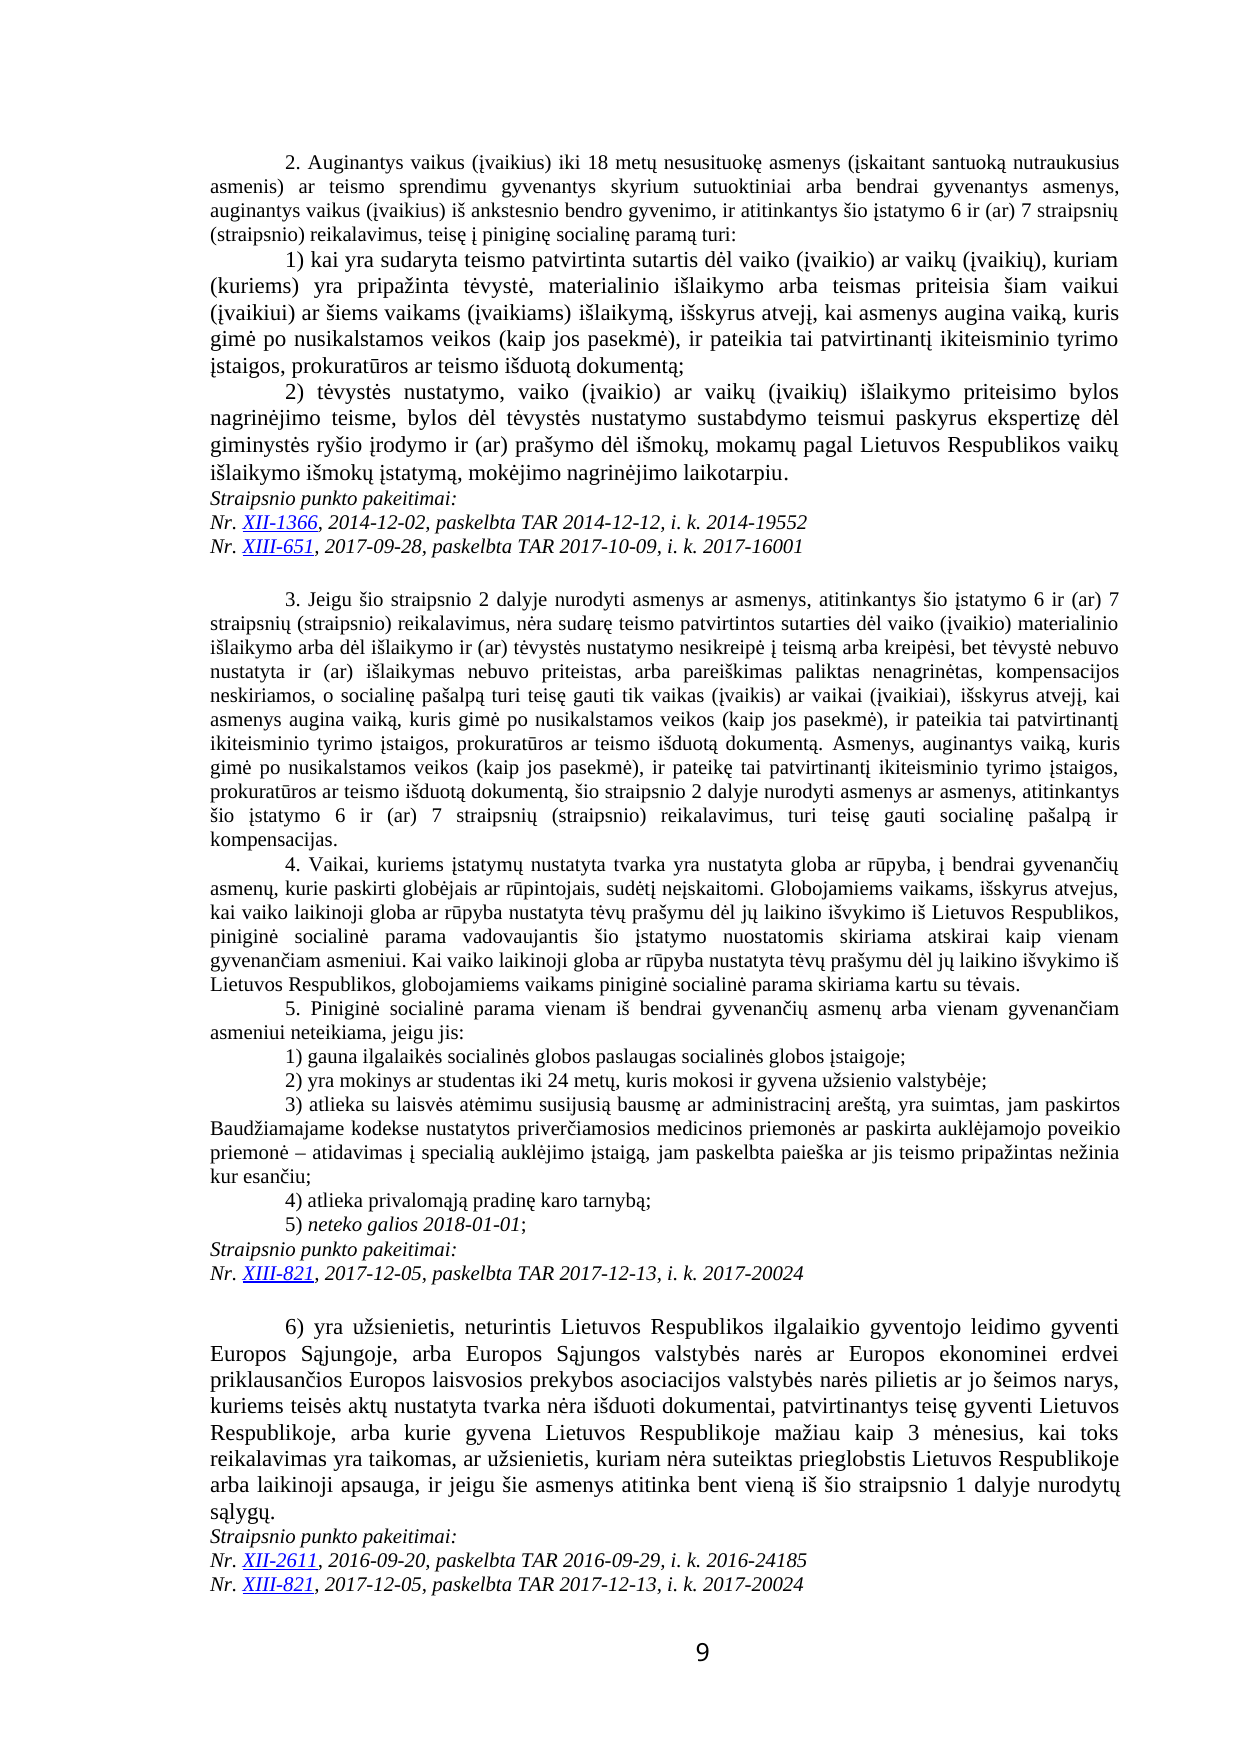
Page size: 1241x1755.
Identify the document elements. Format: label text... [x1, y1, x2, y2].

text 4. Vaikai, kuriems įstatymų nustatyta tvarka yra nustatyta globa ar rūpyba, į bendrai gyvenančių asmenų, kurie paskirti globėjais ar rūpintojais, sudėtį neįskaitomi. Globojamiems vaikams, išskyrus atvejus, kai vaiko laikinoji globa ar rūpyba nustatyta tėvų prašymu dėl jų laikino išvykimo iš Lietuvos Respublikos, piniginė socialinė parama vadovaujantis šio įstatymo nuostatomis skiriama atskirai kaip vienam gyvenančiam asmeniui. Kai vaiko laikinoji globa ar rūpyba nustatyta tėvų prašymu dėl jų laikino išvykimo iš Lietuvos Respublikos, globojamiems vaikams piniginė socialinė parama skiriama kartu su tėvais. [210, 851, 1120, 996]
text 5. Piniginė socialinė parama vienam iš bendrai gyvenančių asmenų arba vienam gyvenančiam asmeniui neteikiama, jeigu jis: [210, 996, 1120, 1044]
text 2) yra mokinys ar studentas iki 24 metų, kuris mokosi ir gyvena užsienio valstybėje; [210, 1068, 1120, 1092]
text Nr. XIII-821, 2017-12-05, paskelbta TAR 2017-12-13, i. k. 2017-20024 [210, 1261, 1120, 1284]
text Straipsnio punkto pakeitimai: [210, 1236, 1120, 1261]
text 5) neteko galios 2018-01-01; [210, 1212, 1120, 1236]
text 4) atlieka privalomąją pradinę karo tarnybą; [210, 1188, 1120, 1212]
text 3) atlieka su laisvės atėmimu susijusią bausmę ar administracinį areštą, yra suimtas, jam paskirtos Baudžiamajame kodekse nustatytos priverčiamosios medicinos priemonės ar paskirta auklėjamojo poveikio priemonė – atidavimas į specialią auklėjimo įstaigą, jam paskelbta paieška ar jis teismo pripažintas nežinia kur esančiu; [210, 1092, 1120, 1188]
text Nr. XII-2611, 2016-09-20, paskelbta TAR 2016-09-29, i. k. 2016-24185 [210, 1548, 1120, 1572]
text Straipsnio punkto pakeitimai: [210, 1524, 1120, 1548]
text Nr. XIII-651, 2017-09-28, paskelbta TAR 2017-10-09, i. k. 2017-16001 [210, 534, 1120, 558]
text 6) yra užsienietis, neturintis Lietuvos Respublikos ilgalaikio gyventojo leidimo gyventi Europos Sąjungoje, arba Europos Sąjungos valstybės narės ar Europos ekonominei erdvei priklausančios Europos laisvosios prekybos asociacijos valstybės narės pilietis ar jo šeimos narys, kuriems teisės aktų nustatyta tvarka nėra išduoti dokumentai, patvirtinantys teisę gyventi Lietuvos Respublikoje, arba kurie gyvena Lietuvos Respublikoje mažiau kaip 3 mėnesius, kai toks reikalavimas yra taikomas, ar užsienietis, kuriam nėra suteiktas prieglobstis Lietuvos Respublikoje arba laikinoji apsauga, ir jeigu šie asmenys atitinka bent vieną iš šio straipsnio 1 dalyje nurodytų sąlygų. [210, 1313, 1120, 1524]
text 1) gauna ilgalaikės socialinės globos paslaugas socialinės globos įstaigoje; [210, 1044, 1120, 1068]
text Nr. XIII-821, 2017-12-05, paskelbta TAR 2017-12-13, i. k. 2017-20024 [210, 1572, 1120, 1596]
text Straipsnio punkto pakeitimai: [210, 486, 1120, 510]
text 2. Auginantys vaikus (įvaikius) iki 18 metų nesusituokę asmenys (įskaitant santuoką nutraukusius asmenis) ar teismo sprendimu gyvenantys skyrium sutuoktiniai arba bendrai gyvenantys asmenys, auginantys vaikus (įvaikius) iš ankstesnio bendro gyvenimo, ir atitinkantys šio įstatymo 6 ir (ar) 7 straipsnių (straipsnio) reikalavimus, teisę į piniginę socialinę paramą turi: [210, 150, 1120, 246]
text Nr. XII-1366, 2014-12-02, paskelbta TAR 2014-12-12, i. k. 2014-19552 [210, 510, 1120, 534]
text 1) kai yra sudaryta teismo patvirtinta sutartis dėl vaiko (įvaikio) ar vaikų (įvaikių), kuriam (kuriems) yra pripažinta tėvystė, materialinio išlaikymo arba teismas priteisia šiam vaikui (įvaikiui) ar šiems vaikams (įvaikiams) išlaikymą, išskyrus atvejį, kai asmenys augina vaiką, kuris gimė po nusikalstamos veikos (kaip jos pasekmė), ir pateikia tai patvirtinantį ikiteisminio tyrimo įstaigos, prokuratūros ar teismo išduotą dokumentą; [210, 246, 1120, 378]
text 3. Jeigu šio straipsnio 2 dalyje nurodyti asmenys ar asmenys, atitinkantys šio įstatymo 6 ir (ar) 7 straipsnių (straipsnio) reikalavimus, nėra sudarę teismo patvirtintos sutarties dėl vaiko (įvaikio) materialinio išlaikymo arba dėl išlaikymo ir (ar) tėvystės nustatymo nesikreipė į teismą arba kreipėsi, bet tėvystė nebuvo nustatyta ir (ar) išlaikymas nebuvo priteistas, arba pareiškimas paliktas nenagrinėtas, kompensacijos neskiriamos, o socialinę pašalpą turi teisę gauti tik vaikas (įvaikis) ar vaikai (įvaikiai), išskyrus atvejį, kai asmenys augina vaiką, kuris gimė po nusikalstamos veikos (kaip jos pasekmė), ir pateikia tai patvirtinantį ikiteisminio tyrimo įstaigos, prokuratūros ar teismo išduotą dokumentą. Asmenys, auginantys vaiką, kuris gimė po nusikalstamos veikos (kaip jos pasekmė), ir pateikę tai patvirtinantį ikiteisminio tyrimo įstaigos, prokuratūros ar teismo išduotą dokumentą, šio straipsnio 2 dalyje nurodyti asmenys ar asmenys, atitinkantys šio įstatymo 6 ir (ar) 7 straipsnių (straipsnio) reikalavimus, turi teisę gauti socialinę pašalpą ir kompensacijas. [210, 587, 1120, 851]
text 2) tėvystės nustatymo, vaiko (įvaikio) ar vaikų (įvaikių) išlaikymo priteisimo bylos nagrinėjimo teisme, bylos dėl tėvystės nustatymo sustabdymo teismui paskyrus ekspertizę dėl giminystės ryšio įrodymo ir (ar) prašymo dėl išmokų, mokamų pagal Lietuvos Respublikos vaikų išlaikymo išmokų įstatymą, mokėjimo nagrinėjimo laikotarpiu. [210, 378, 1120, 486]
